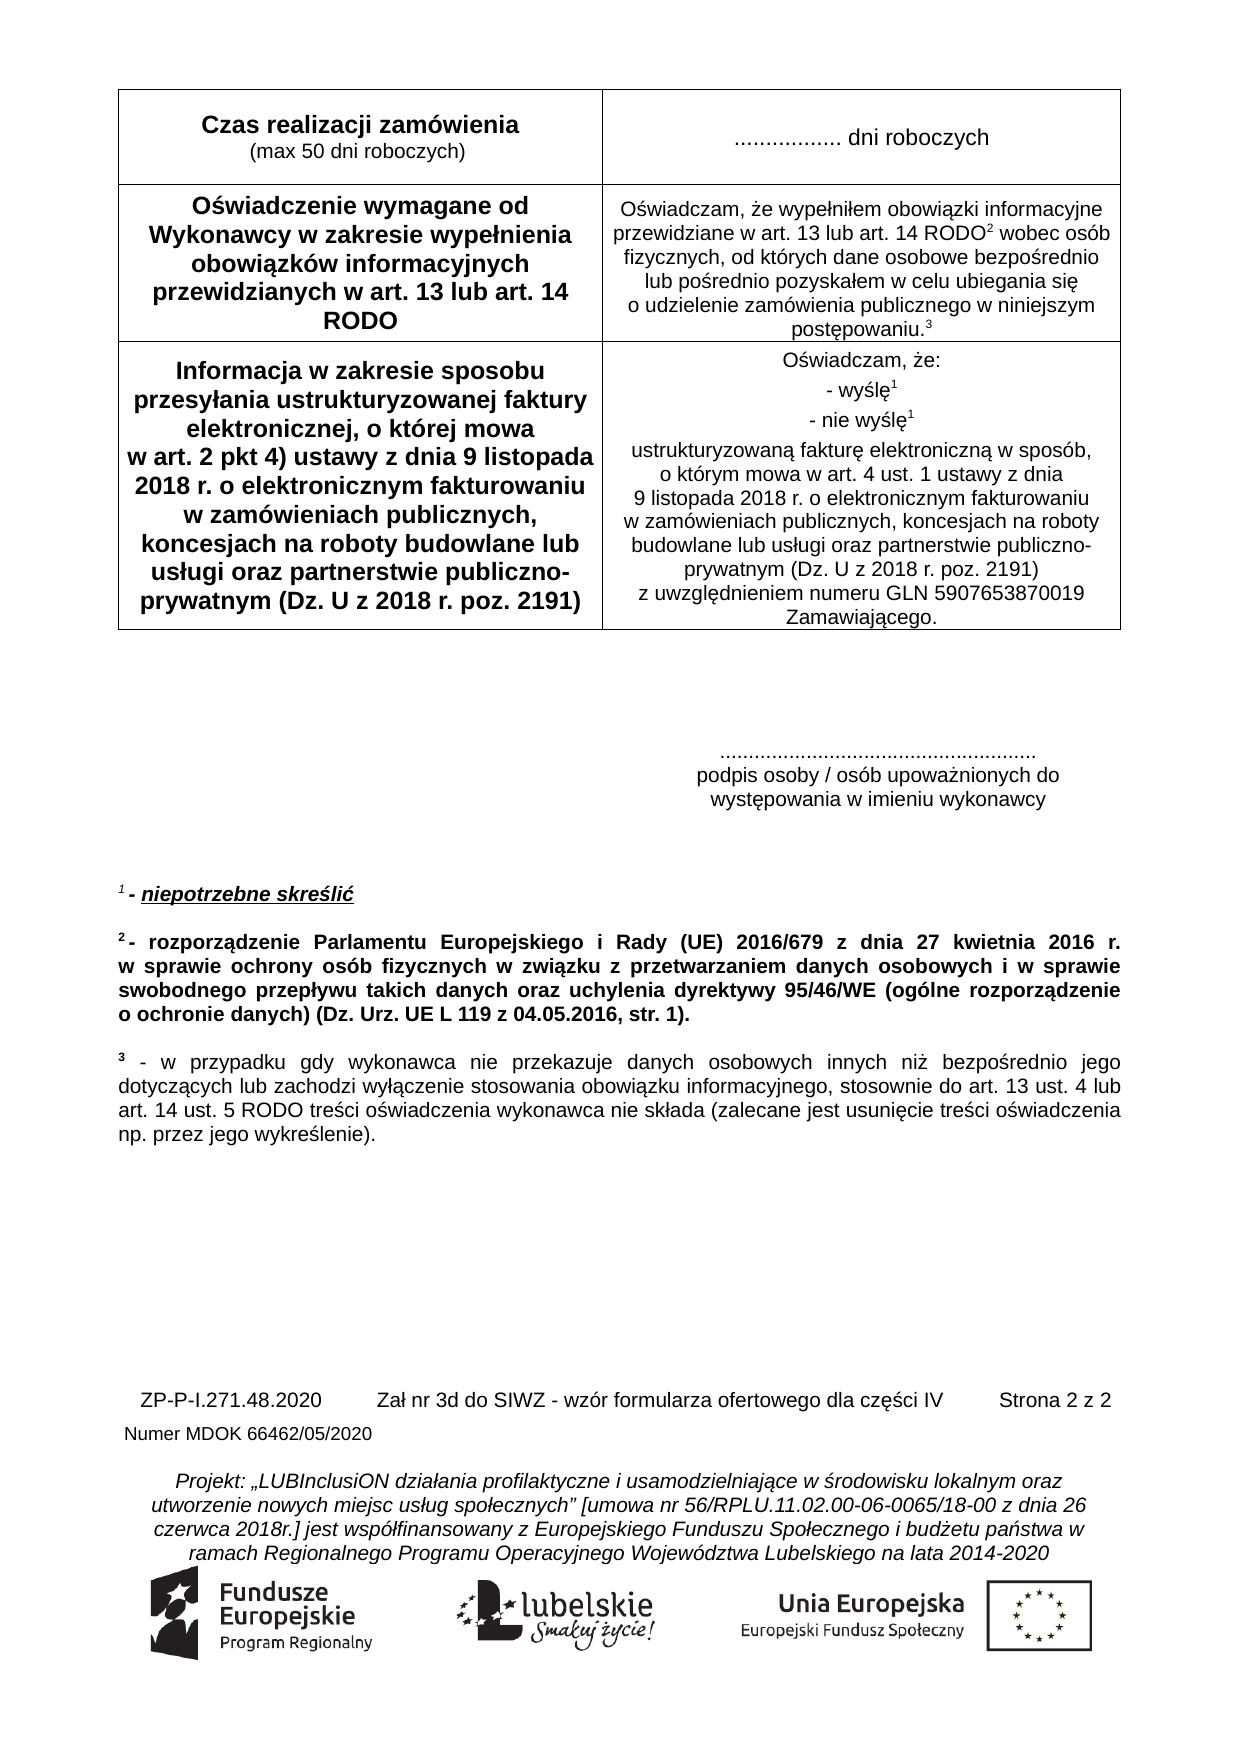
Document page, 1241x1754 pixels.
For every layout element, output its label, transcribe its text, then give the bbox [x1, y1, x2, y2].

table_cell Oświadczam, że wypełniłem obowiązki informacyjne przewidziane w art. 13 lub art. 14 RODO2 wobec osób fizycznych, od których dane osobowe bezpośrednio lub pośrednio pozyskałem w celu ubiegania się o udzielenie zamówienia publicznego w niniejszym postępowaniu.3 [603, 185, 1120, 341]
picture [148, 1564, 1093, 1661]
text ....................................................... [561, 738, 1122, 762]
text 1 - niepotrzebne skreślić [118, 882, 1122, 906]
table_cell Informacja w zakresie sposobu przesyłania ustrukturyzowanej faktury elektronicznej, o której mowa w art. 2 pkt 4) ustawy z dnia 9 listopada 2018 r. o elektronicznym fakturowaniu w zamówieniach publicznych, koncesjach na roboty budowlane lub usługi oraz partnerstwie publiczno-prywatnym (Dz. U z 2018 r. poz. 2191) [119, 342, 602, 629]
text występowania w imieniu wykonawcy [561, 786, 1122, 810]
table_cell Oświadczam, że: - wyślę1 - nie wyślę1 ustrukturyzowaną fakturę elektroniczną w sposób, o którym mowa w art. 4 ust. 1 ustawy z dnia 9 listopada 2018 r. o elektronicznym fakturowaniu w zamówieniach publicznych, koncesjach na roboty budowlane lub usługi oraz partnerstwie publiczno-prywatnym (Dz. U z 2018 r. poz. 2191) z uwzględnieniem numeru GLN 5907653870019 Zamawiającego. [603, 342, 1120, 629]
table_cell ................. dni roboczych [603, 90, 1120, 184]
text podpis osoby / osób upoważnionych do [561, 762, 1122, 786]
table_cell Oświadczenie wymagane od Wykonawcy w zakresie wypełnienia obowiązków informacyjnych przewidzianych w art. 13 lub art. 14 RODO [119, 185, 602, 341]
table_cell Czas realizacji zamówienia (max 50 dni roboczych) [119, 90, 602, 184]
text 3 - w przypadku gdy wykonawca nie przekazuje danych osobowych innych niż bezpośrednio jego dotyczących lub zachodzi wyłączenie stosowania obowiązku informacyjnego, stosownie do art. 13 ust. 4 lub art. 14 ust. 5 RODO treści oświadczenia wykonawca nie składa (zalecane jest usunięcie treści oświadczenia np. przez jego wykreślenie). [118, 1050, 1122, 1146]
text 2 - rozporządzenie Parlamentu Europejskiego i Rady (UE) 2016/679 z dnia 27 kwietnia 2016 r. w sprawie ochrony osób fizycznych w związku z przetwarzaniem danych osobowych i w sprawie swobodnego przepływu takich danych oraz uchylenia dyrektywy 95/46/WE (ogólne rozporządzenie o ochronie danych) (Dz. Urz. UE L 119 z 04.05.2016, str. 1). [118, 930, 1122, 1026]
